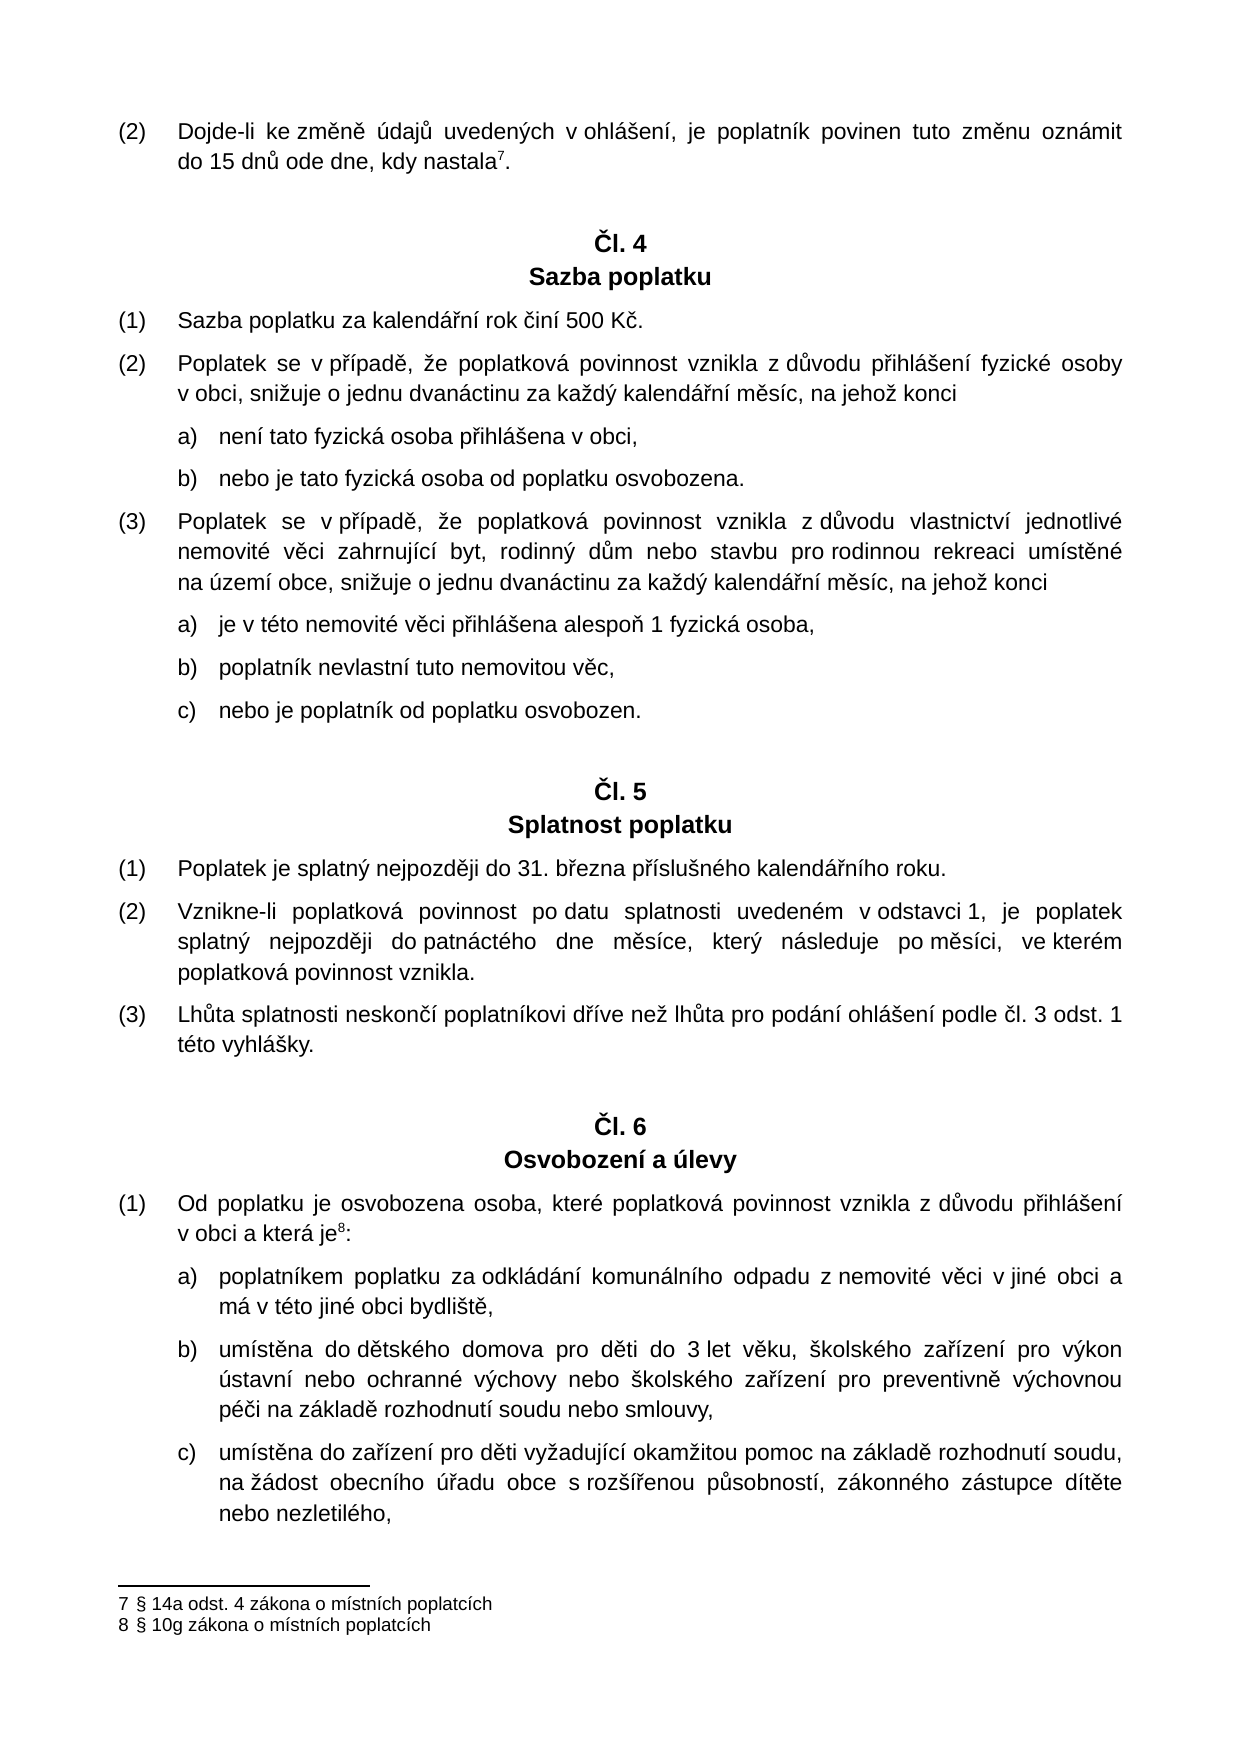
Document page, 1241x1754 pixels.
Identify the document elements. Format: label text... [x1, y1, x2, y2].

list Poplatek je splatný nejpozději do 31. března příslušného kalendářního roku. [118, 855, 1122, 882]
list Lhůta splatnosti neskončí poplatníkovi dříve než lhůta pro podání ohlášení podle čl. 3 odst. 1 této vyhlášky. [118, 1001, 1122, 1058]
list § 10g zákona o místních poplatcích [118, 1614, 1122, 1635]
list nebo je poplatník od poplatku osvobozen. [177, 697, 1122, 723]
list § 14a odst. 4 zákona o místních poplatcích [118, 1592, 1122, 1614]
subtitle Čl. 5 Splatnost poplatku [118, 777, 1122, 839]
list Vznikne-li poplatková povinnost po datu splatnosti uvedeném v odstavci 1, je poplatek splatný nejpozději do patnáctého dne měsíce, který následuje po měsíci, ve kterém poplatková povinnost vznikla. [118, 898, 1122, 985]
list Od poplatku je osvobozena osoba, které poplatková povinnost vznikla z důvodu přihlášení v obci a která je: [118, 1190, 1122, 1247]
list umístěna do dětského domova pro děti do 3 let věku, školského zařízení pro výkon ústavní nebo ochranné výchovy nebo školského zařízení pro preventivně výchovnou péči na základě rozhodnutí soudu nebo smlouvy, [177, 1336, 1122, 1423]
list Poplatek se v případě, že poplatková povinnost vznikla z důvodu přihlášení fyzické osoby v obci, snižuje o jednu dvanáctinu za každý kalendářní měsíc, na jehož konci [118, 350, 1122, 406]
list umístěna do zařízení pro děti vyžadující okamžitou pomoc na základě rozhodnutí soudu, na žádost obecního úřadu obce s rozšířenou působností, zákonného zástupce dítěte nebo nezletilého, [177, 1439, 1122, 1526]
subtitle Čl. 4 Sazba poplatku [118, 228, 1122, 290]
list Poplatek se v případě, že poplatková povinnost vznikla z důvodu vlastnictví jednotlivé nemovité věci zahrnující byt, rodinný dům nebo stavbu pro rodinnou rekreaci umístěné na území obce, snižuje o jednu dvanáctinu za každý kalendářní měsíc, na jehož konci [118, 508, 1122, 595]
list poplatníkem poplatku za odkládání komunálního odpadu z nemovité věci v jiné obci a má v této jiné obci bydliště, [177, 1263, 1122, 1320]
list nebo je tato fyzická osoba od poplatku osvobozena. [177, 465, 1122, 492]
list není tato fyzická osoba přihlášena v obci, [177, 423, 1122, 449]
list Sazba poplatku za kalendářní rok činí 500 Kč. [118, 307, 1122, 333]
list je v této nemovité věci přihlášena alespoň 1 fyzická osoba, [177, 611, 1122, 638]
subtitle Čl. 6 Osvobození a úlevy [118, 1112, 1122, 1173]
list poplatník nevlastní tuto nemovitou věc, [177, 654, 1122, 680]
list Dojde-li ke změně údajů uvedených v ohlášení, je poplatník povinen tuto změnu oznámit do 15 dnů ode dne, kdy nastala. [118, 118, 1122, 175]
